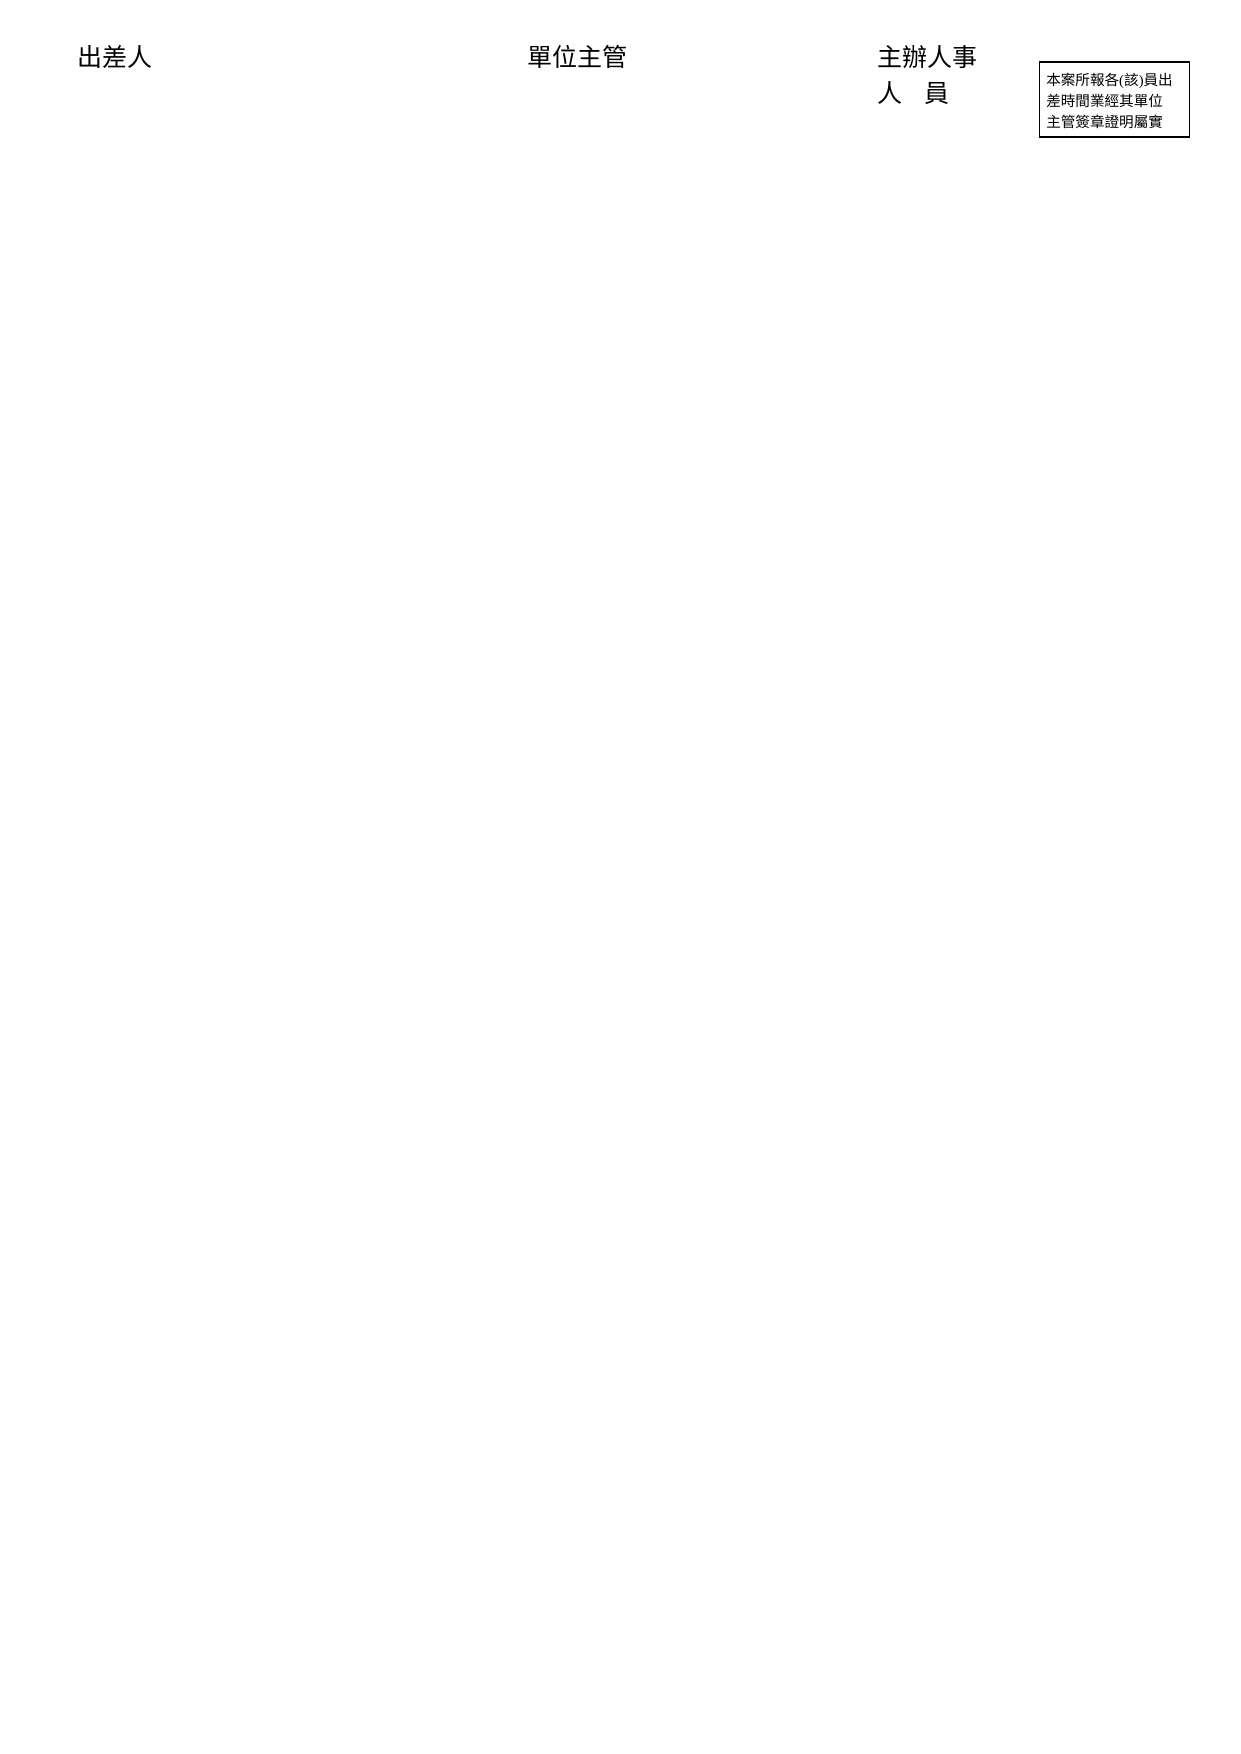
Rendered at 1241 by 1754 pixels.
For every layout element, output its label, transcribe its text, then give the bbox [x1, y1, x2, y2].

text 本案所報各(該)員出差時間業經其單位 [1046, 69, 1183, 111]
text 人 員 [77, 62, 1039, 138]
text [1040, 63, 1189, 136]
text 主管簽章證明屬實 [1046, 111, 1183, 130]
text 出差人 單位主管 主辦人事 [77, 37, 1163, 73]
